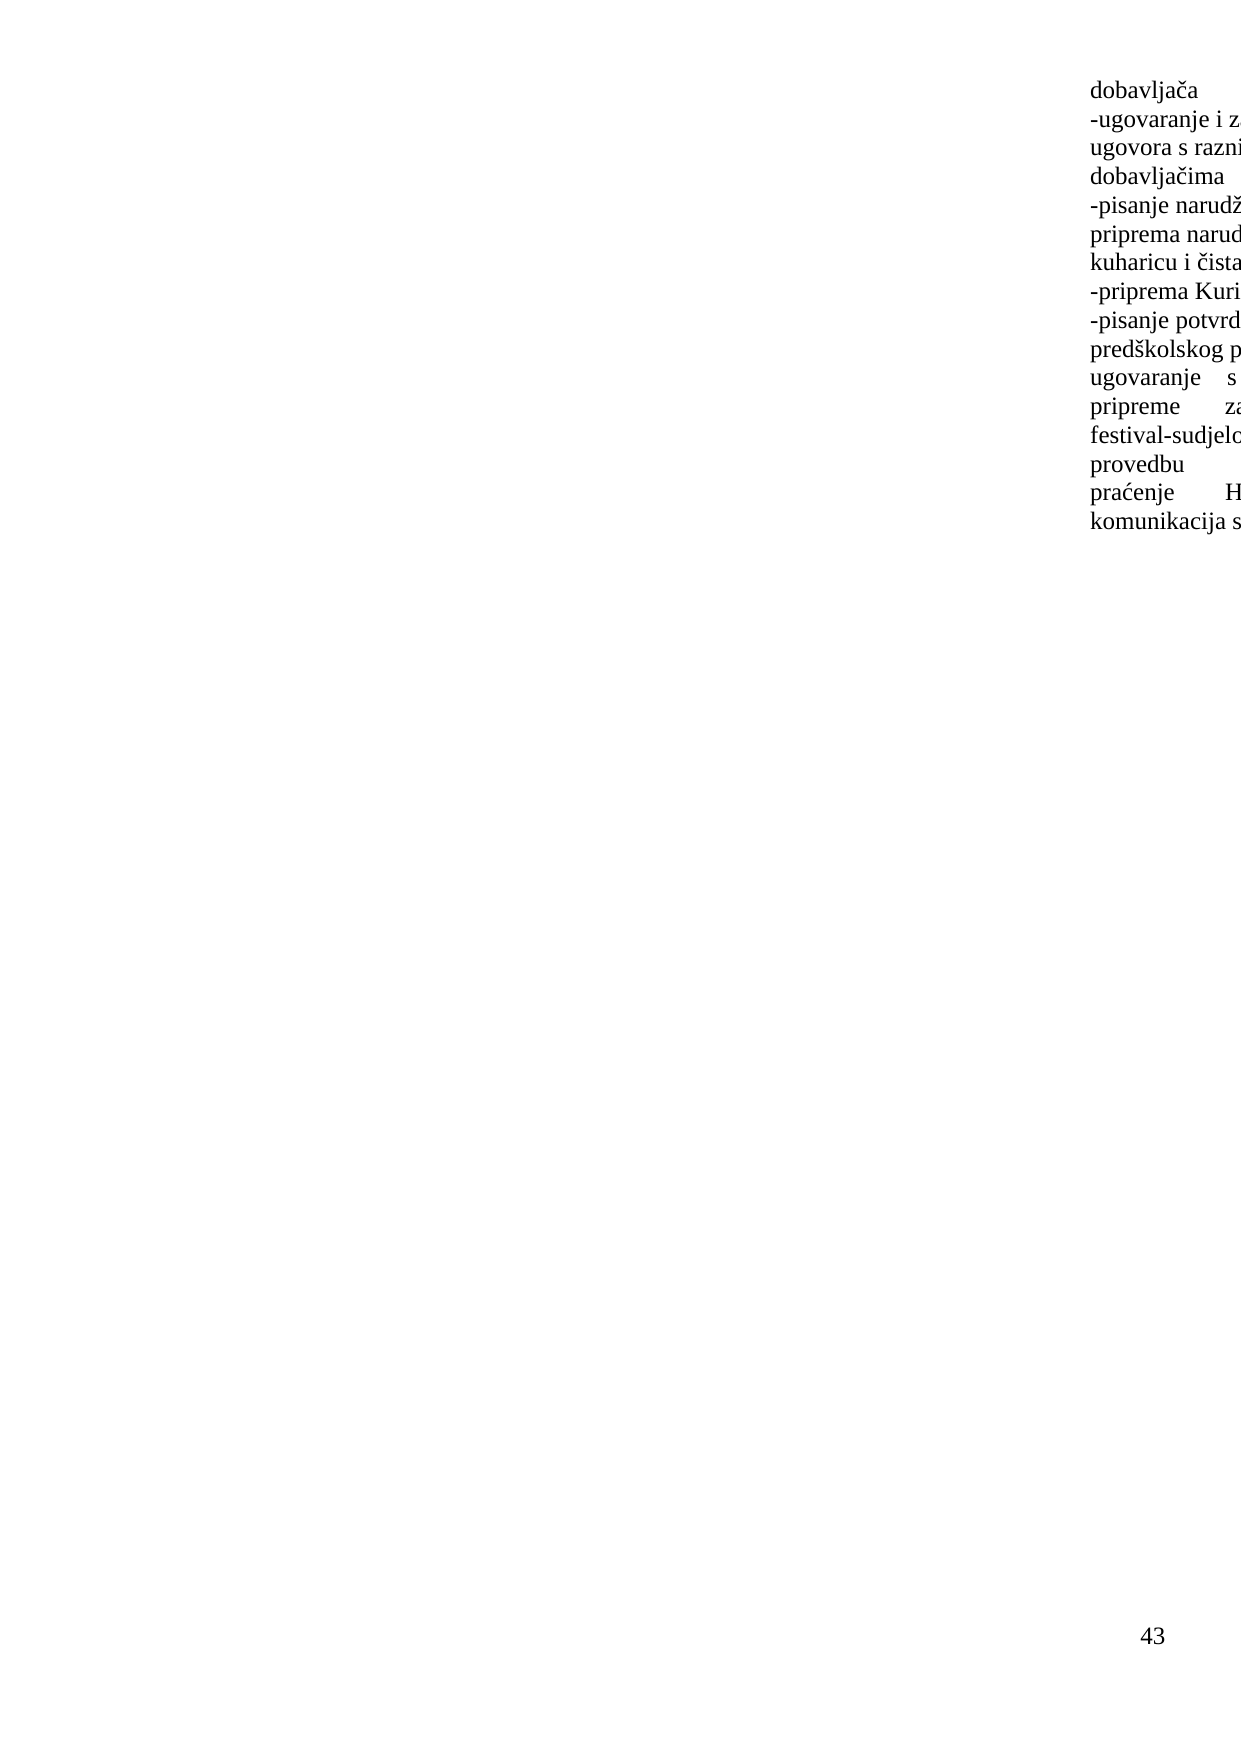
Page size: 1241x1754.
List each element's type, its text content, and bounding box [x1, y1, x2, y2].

text -traženje ponuda od raznih dobavljača [1090, 75, 1240, 104]
text -pisanje narudžbenica i priprema narudžbenica za kuharicu i čistačicu [1090, 190, 1240, 276]
text ugovaranje s dostavljačim-pripreme za Olimpijski festival-sudjelovanje u timu za provedbu i konstantno praćenje HACCP-sustava-komunikacija s Ministarstvo [1090, 362, 1240, 535]
text -pisanje potvrda za polaznike predškolskog programa [1090, 305, 1240, 362]
text -priprema Kurikuluma [1090, 276, 1240, 305]
text -ugovaranje i zaključivanje ugovora s raznim dobavljačima [1090, 104, 1240, 190]
